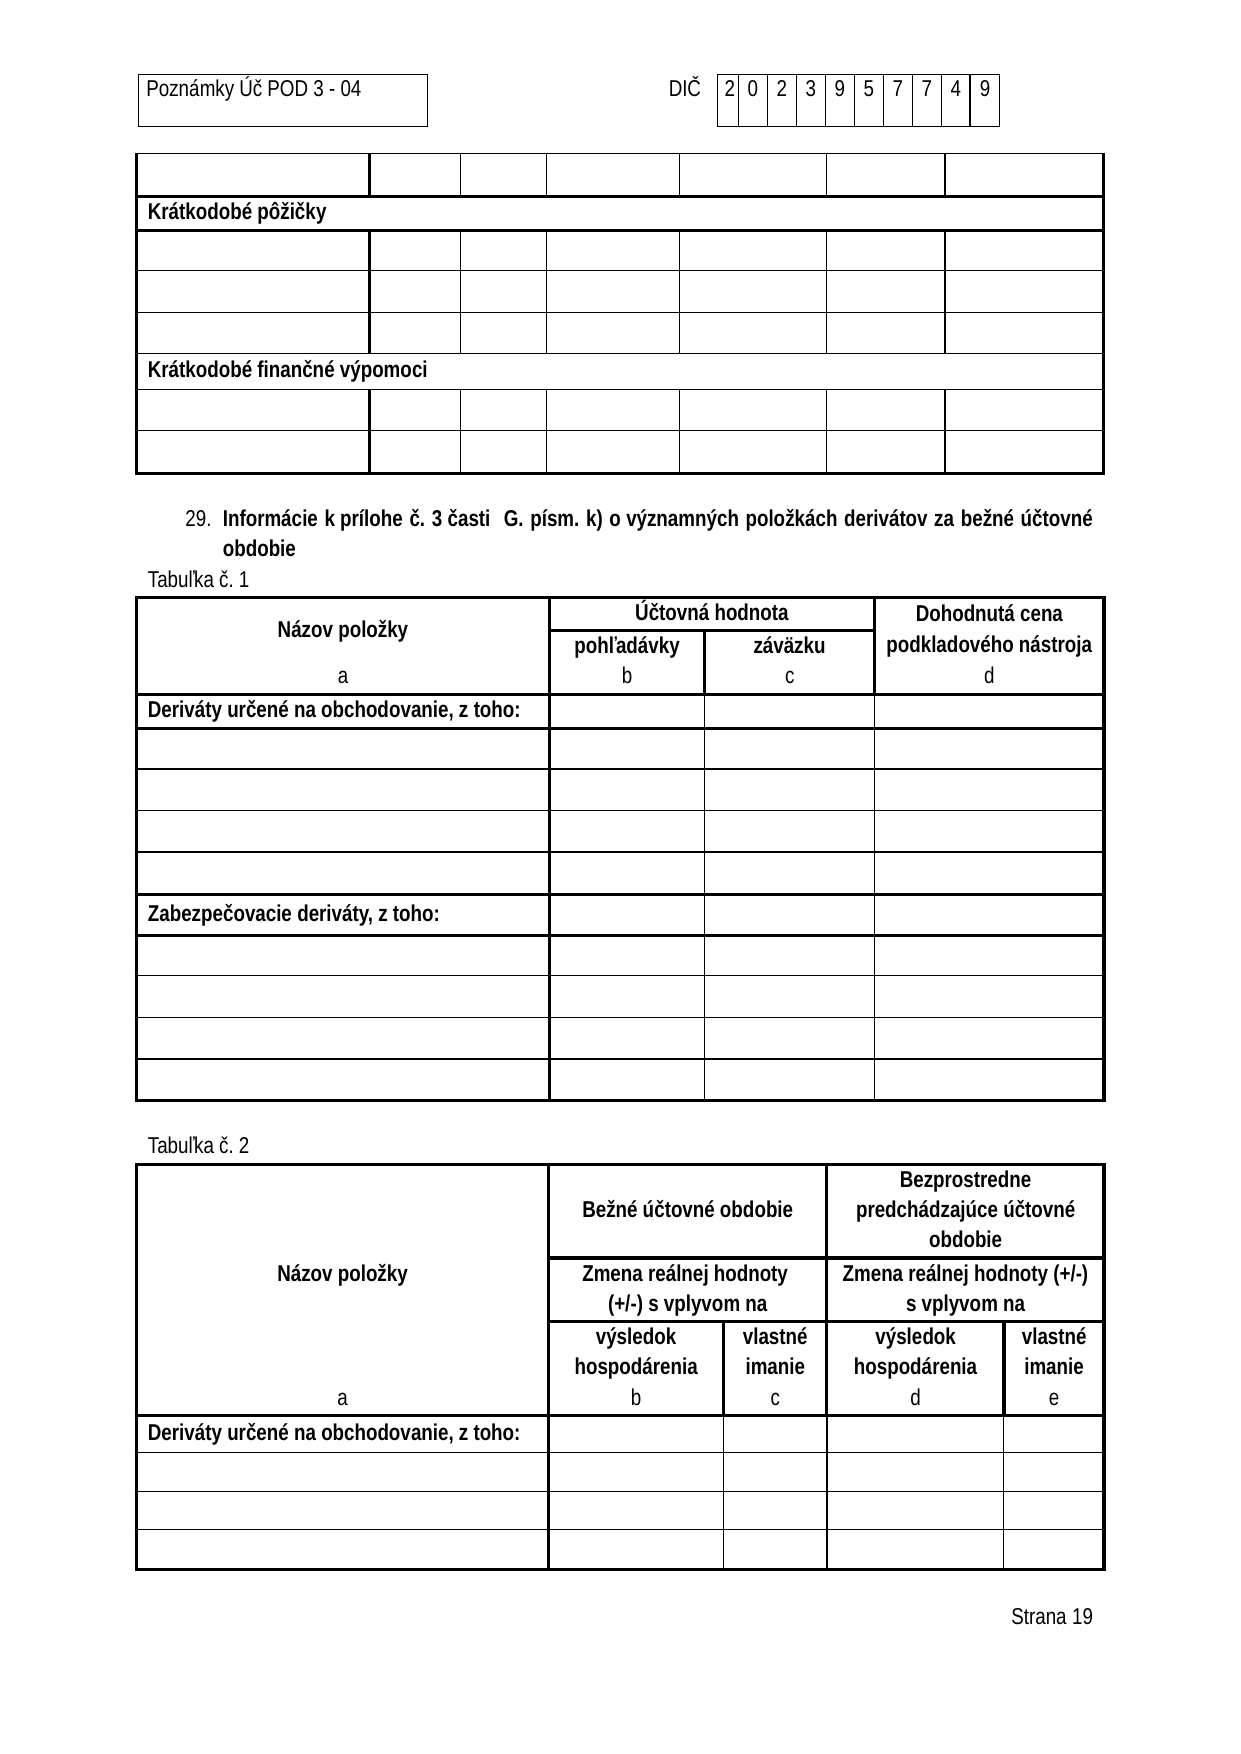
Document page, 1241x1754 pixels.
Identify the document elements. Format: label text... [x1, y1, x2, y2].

table_cell [138, 976, 548, 1016]
table_cell [138, 1018, 548, 1058]
table_cell [551, 696, 704, 727]
table_cell [875, 696, 1102, 727]
table_cell [827, 313, 944, 353]
table_cell [371, 271, 460, 312]
table_cell Zmena reálnej hodnoty (+/-) s vplyvom na [828, 1260, 1102, 1320]
table_cell [705, 1060, 874, 1099]
table_cell [138, 770, 548, 810]
table_cell [138, 313, 368, 353]
table_cell [371, 313, 460, 353]
table_cell [705, 853, 874, 892]
table_cell pohľadávky [551, 632, 703, 662]
table_cell [138, 390, 368, 430]
table_cell [946, 431, 1102, 472]
table_cell [680, 232, 826, 270]
table_cell [461, 431, 546, 472]
table_cell [461, 271, 546, 312]
table_cell Deriváty určené na obchodovanie, z toho: [138, 696, 548, 727]
table_cell [371, 232, 460, 270]
table_cell [875, 1018, 1102, 1058]
table_cell [827, 154, 944, 195]
table_cell [547, 431, 679, 472]
table_cell [680, 154, 826, 195]
table_cell [875, 896, 1102, 934]
table_cell [1004, 1417, 1102, 1452]
table_cell [551, 1018, 704, 1058]
table_cell [551, 1060, 704, 1099]
table_cell [461, 154, 546, 195]
table_cell [371, 390, 460, 430]
table_cell [551, 896, 704, 934]
table_cell [138, 154, 368, 195]
table_cell [946, 232, 1102, 270]
table_cell [461, 232, 546, 270]
list Informácie k prílohe č. 3 časti G. písm. k) o významných položkách derivátov za bežné účtovné obdobie [185, 505, 1093, 562]
table_cell [547, 271, 679, 312]
table_header Názov položky [138, 1166, 547, 1383]
table_cell d [876, 663, 1102, 693]
table_cell [138, 232, 368, 270]
table_cell [371, 154, 460, 195]
table_cell [551, 770, 704, 810]
table_cell b [551, 663, 703, 693]
table_cell [680, 313, 826, 353]
table_cell c [725, 1384, 825, 1414]
table_cell [705, 730, 874, 768]
table_cell záväzku [706, 632, 873, 662]
text Tabuľka č. 2 [148, 1132, 1093, 1159]
table_cell výsledok hospodárenia [550, 1323, 722, 1383]
table_cell [705, 770, 874, 810]
table_cell [138, 1060, 548, 1099]
table_cell [875, 937, 1102, 975]
table_cell [138, 811, 548, 851]
table_cell [875, 730, 1102, 768]
table_cell [371, 431, 460, 472]
table_cell [827, 271, 944, 312]
table_cell [138, 1453, 547, 1491]
table_cell [724, 1453, 826, 1491]
table_cell [875, 811, 1102, 851]
table_cell [138, 1492, 547, 1529]
table_cell [138, 271, 368, 312]
table_cell [946, 271, 1102, 312]
table_cell Krátkodobé pôžičky [138, 198, 1102, 229]
table_cell [705, 811, 874, 851]
table_cell [875, 1060, 1102, 1099]
table_cell [705, 976, 874, 1016]
table_cell [550, 1453, 723, 1491]
table_header Účtovná hodnota [551, 599, 873, 629]
table_cell [828, 1417, 1003, 1452]
table_cell [461, 313, 546, 353]
table_cell [724, 1417, 826, 1452]
table_cell [705, 1018, 874, 1058]
table_cell [946, 313, 1102, 353]
table_cell [705, 896, 874, 934]
table_cell [875, 770, 1102, 810]
table_cell [550, 1530, 723, 1567]
table_cell [550, 1492, 723, 1529]
table_header Dohodnutá cena podkladového nástroja [876, 599, 1102, 662]
table_header Názov položky [138, 599, 548, 662]
table_cell [138, 730, 548, 768]
table_cell [680, 390, 826, 430]
table_cell [551, 976, 704, 1016]
table_cell [551, 730, 704, 768]
table_cell výsledok hospodárenia [828, 1323, 1002, 1383]
table_cell [138, 853, 548, 892]
table_cell d [828, 1384, 1002, 1414]
table_cell [1004, 1453, 1102, 1491]
table_cell e [1006, 1384, 1102, 1414]
table_cell [551, 853, 704, 892]
table_cell [827, 431, 944, 472]
table_cell [551, 937, 704, 975]
table_cell [138, 431, 368, 472]
table_header Bežné účtovné obdobie [550, 1166, 825, 1256]
table_cell [828, 1453, 1003, 1491]
table_cell Krátkodobé finančné výpomoci [138, 354, 1102, 389]
table_header Bezprostredne predchádzajúce účtovné obdobie [828, 1166, 1102, 1256]
table_cell [946, 390, 1102, 430]
text Tabuľka č. 1 [148, 566, 1093, 592]
table_cell Zabezpečovacie deriváty, z toho: [138, 896, 548, 934]
table_cell [138, 1530, 547, 1567]
table_cell [705, 937, 874, 975]
table_cell [724, 1530, 826, 1567]
table_cell [680, 271, 826, 312]
table_cell [547, 313, 679, 353]
table_cell [827, 232, 944, 270]
table_cell b [550, 1384, 722, 1414]
table_cell [680, 431, 826, 472]
table_cell [827, 390, 944, 430]
table_cell [1004, 1492, 1102, 1529]
table_cell vlastné imanie [1006, 1323, 1102, 1383]
table_cell vlastné imanie [725, 1323, 825, 1383]
table_cell [461, 390, 546, 430]
table_cell [138, 937, 548, 975]
table_cell Deriváty určené na obchodovanie, z toho: [138, 1417, 547, 1452]
table_cell [875, 853, 1102, 892]
table_cell [875, 976, 1102, 1016]
table_cell [724, 1492, 826, 1529]
table_cell [551, 811, 704, 851]
table_cell [547, 232, 679, 270]
table_cell [946, 154, 1102, 195]
table_cell [547, 390, 679, 430]
table_cell [550, 1417, 723, 1452]
table_cell [828, 1492, 1003, 1529]
table_cell [1004, 1530, 1102, 1567]
table_cell c [706, 663, 873, 693]
table_cell [705, 696, 874, 727]
table_cell a [138, 663, 548, 693]
table_cell a [138, 1384, 547, 1414]
table_cell Zmena reálnej hodnoty (+/-) s vplyvom na [550, 1260, 825, 1320]
table_cell [828, 1530, 1003, 1567]
table_cell [547, 154, 679, 195]
